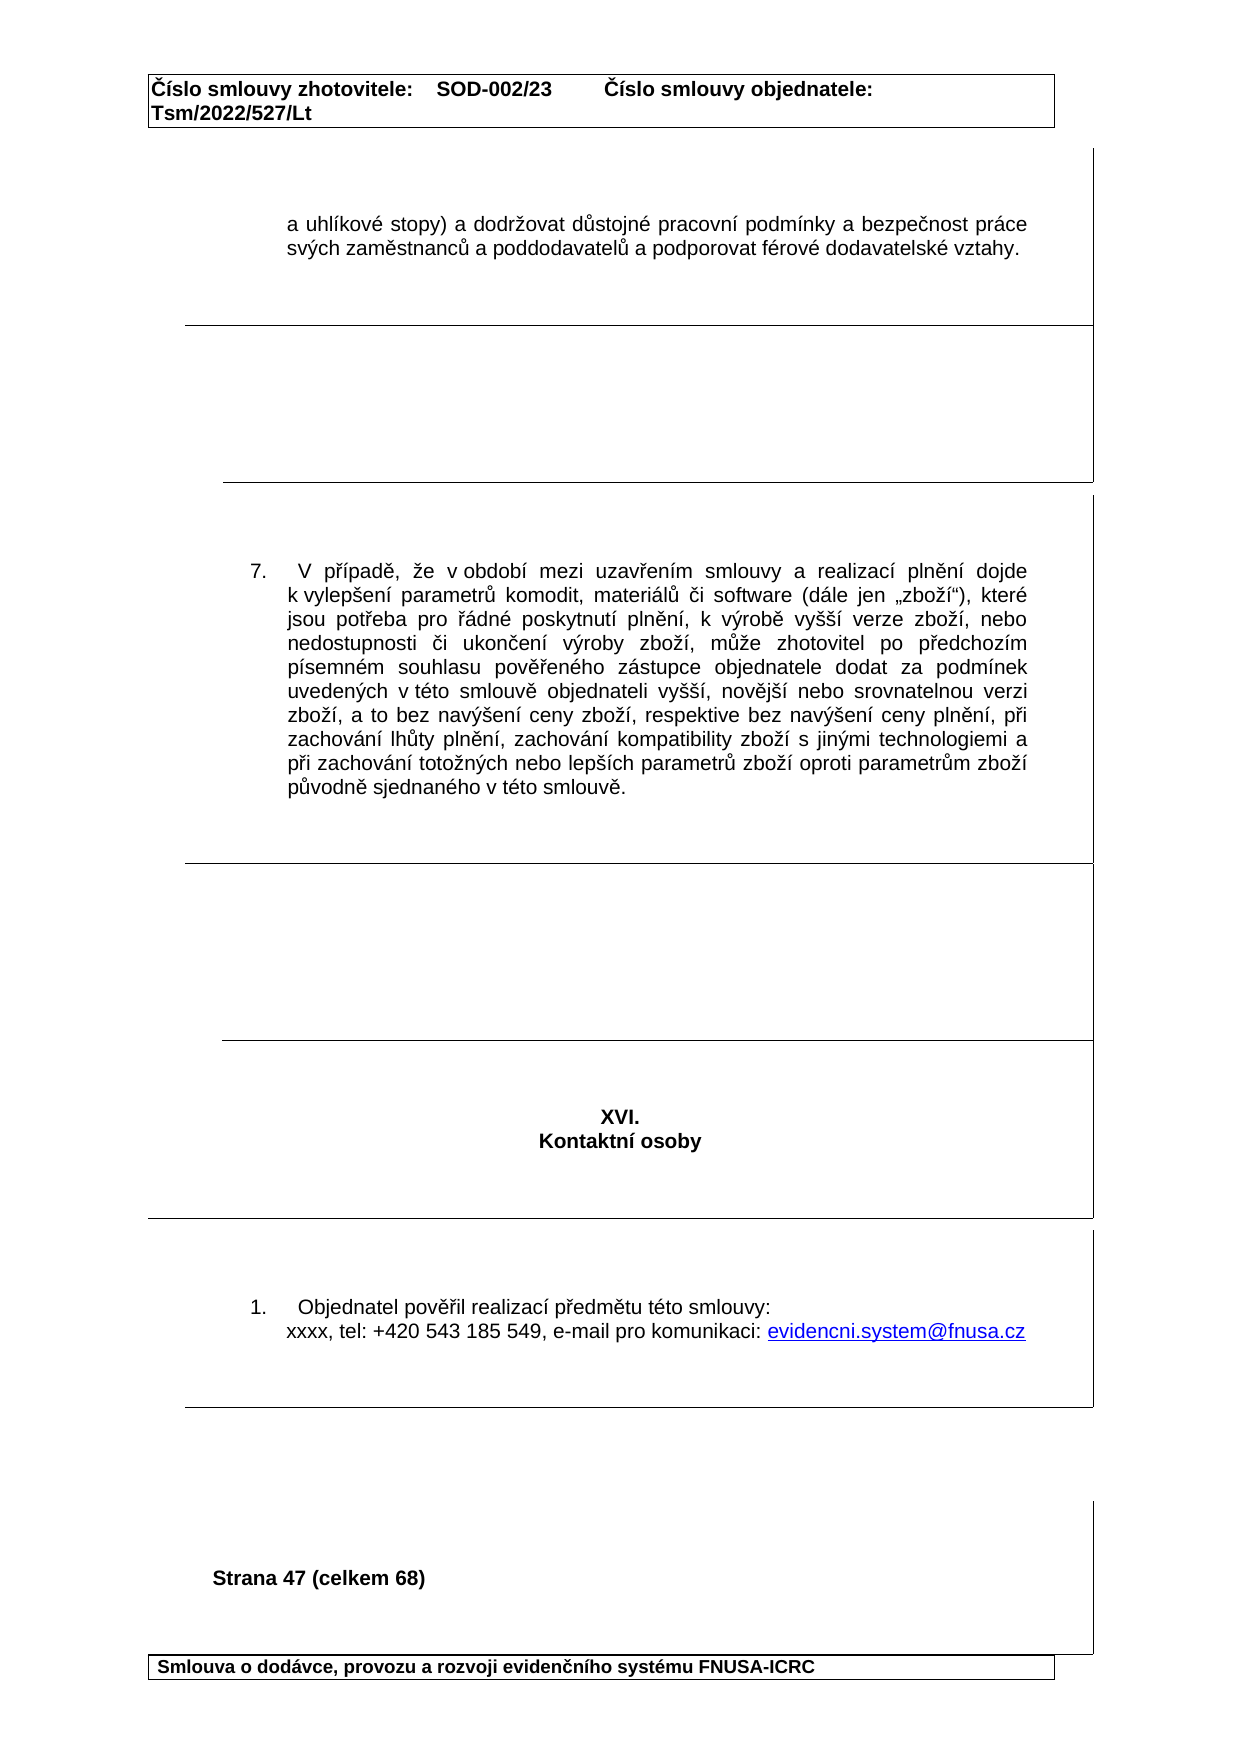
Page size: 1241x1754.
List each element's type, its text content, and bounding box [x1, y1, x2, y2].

list V případě, že v období mezi uzavřením smlouvy a realizací plnění dojde k vylepšení parametrů komodit, materiálů či software (dále jen „zboží“), které jsou potřeba pro řádné poskytnutí plnění, k výrobě vyšší verze zboží, nebo nedostupnosti či ukončení výroby zboží, může zhotovitel po předchozím písemném souhlasu pověřeného zástupce objednatele dodat za podmínek uvedených v této smlouvě objednateli vyšší, novější nebo srovnatelnou verzi zboží, a to bez navýšení ceny zboží, respektive bez navýšení ceny plnění, při zachování lhůty plnění, zachování kompatibility zboží s jinými technologiemi a při zachování totožných nebo lepších parametrů zboží oproti parametrům zboží původně sjednaného v této smlouvě. [185, 495, 1093, 863]
text XVI. [148, 1041, 1093, 1129]
list a uhlíkové stopy) a dodržovat důstojné pracovní podmínky a bezpečnost práce svých zaměstnanců a poddodavatelů a podporovat férové dodavatelské vztahy. [185, 148, 1093, 325]
list Objednatel pověřil realizací předmětu této smlouvy: [185, 1230, 1093, 1319]
text Kontaktní osoby [148, 1129, 1093, 1218]
text xxxx, tel: +420 543 185 549, e-mail pro komunikaci: evidencni.system@fnusa.cz [185, 1319, 1093, 1407]
